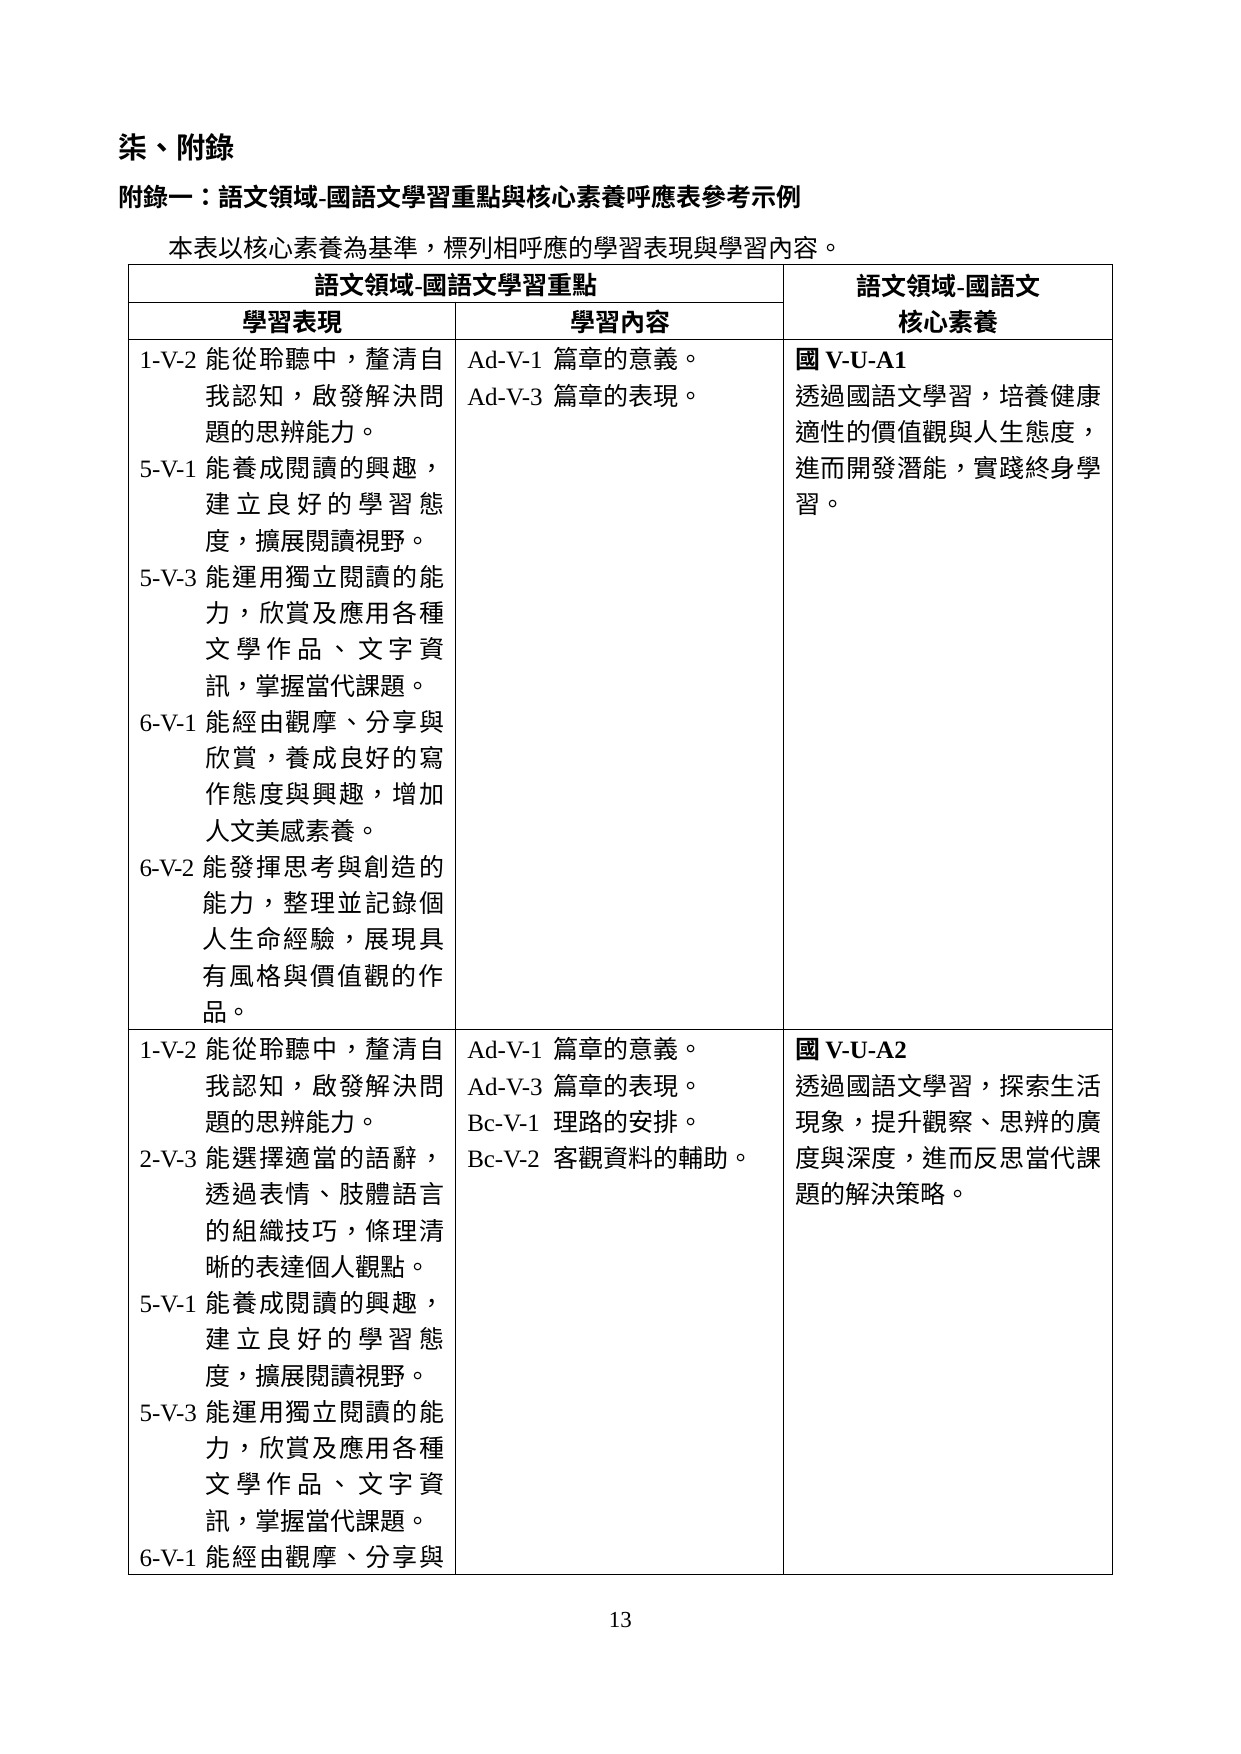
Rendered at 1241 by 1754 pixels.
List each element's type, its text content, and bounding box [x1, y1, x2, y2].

table_cell Ad-V-1 篇章的意義。 Ad-V-3 篇章的表現。 Bc-V-1 理路的安排。 Bc-V-2 客觀資料的輔助。 [456, 1030, 783, 1573]
text 本表以核心素養為基準，標列相呼應的學習表現與學習內容。 [118, 228, 1122, 264]
table_header 語文領域-國語文學習重點 [129, 265, 783, 302]
table_cell 1-V-2 能從聆聽中，釐清自我認知，啟發解決問題的思辨能力。 2-V-3 能選擇適當的語辭，透過表情、肢體語言的組織技巧，條理清晰的表達個人觀點。 5-V-1 能養成閱讀的興趣，建立良好的學習態度，擴展閱讀視野。 5-V-3 能運用獨立閱讀的能力，欣賞及應用各種文學作品、文字資訊，掌握當代課題。 6-V-1 能經由觀摩、分享與 [129, 1030, 455, 1573]
table_cell 學習表現 [129, 303, 455, 339]
table_cell 國V-U-A1 透過國語文學習，培養健康適性的價值觀與人生態度，進而開發潛能，實踐終身學習。 [784, 340, 1112, 1029]
table_cell 國V-U-A2 透過國語文學習，探索生活現象，提升觀察、思辨的廣度與深度，進而反思當代課題的解決策略。 [784, 1030, 1112, 1573]
text 柒、附錄 [118, 123, 1122, 167]
table_cell 學習內容 [456, 303, 783, 339]
table_cell 1-V-2 能從聆聽中，釐清自我認知，啟發解決問題的思辨能力。 5-V-1 能養成閱讀的興趣，建立良好的學習態度，擴展閱讀視野。 5-V-3 能運用獨立閱讀的能力，欣賞及應用各種文學作品、文字資訊，掌握當代課題。 6-V-1 能經由觀摩、分享與欣賞，養成良好的寫作態度與興趣，增加人文美感素養。 6-V-2 能發揮思考與創造的能力，整理並記錄個人生命經驗，展現具有風格與價值觀的作品。 [129, 340, 455, 1029]
table_cell Ad-V-1 篇章的意義。 Ad-V-3 篇章的表現。 [456, 340, 783, 1029]
text 附錄一：語文領域-國語文學習重點與核心素養呼應表參考示例 [118, 172, 1122, 216]
table_header 語文領域-國語文 核心素養 [784, 265, 1112, 339]
